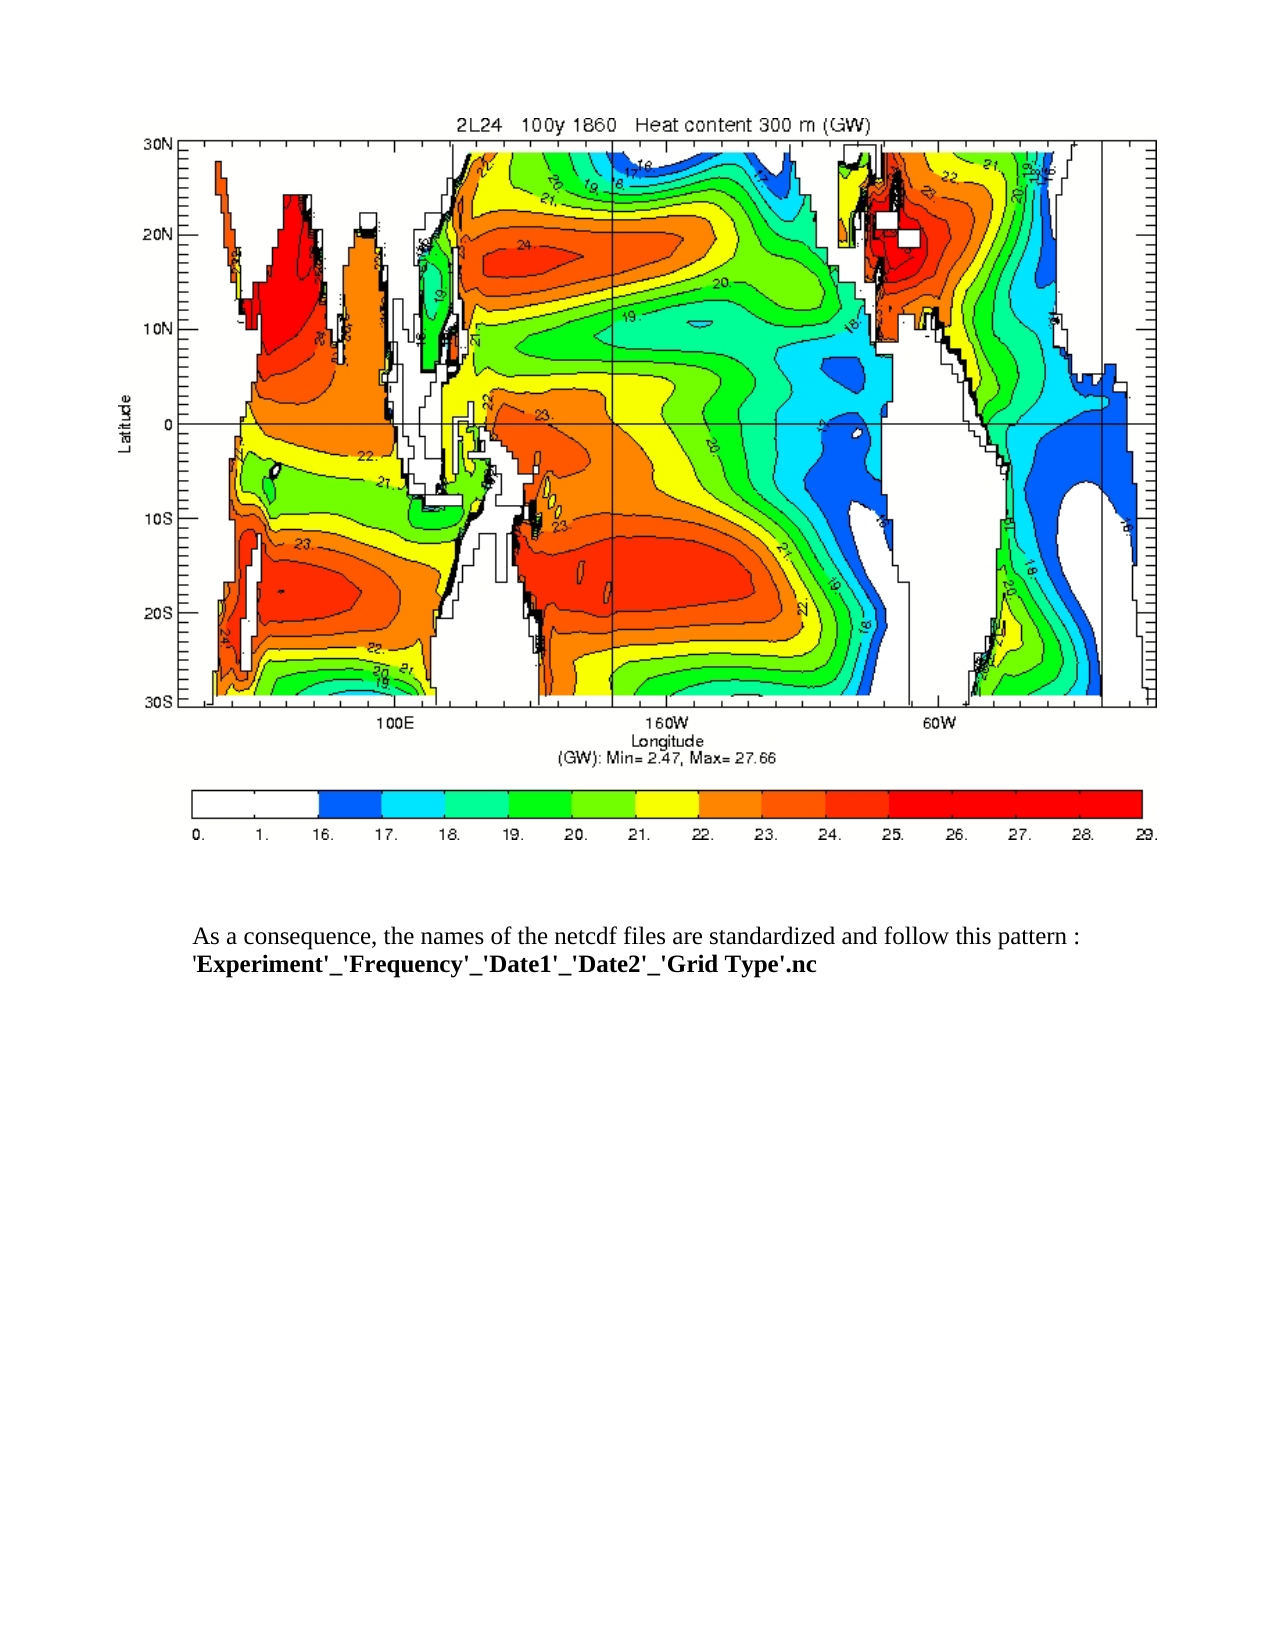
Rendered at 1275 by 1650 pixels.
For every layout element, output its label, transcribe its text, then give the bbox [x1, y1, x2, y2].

picture [118, 118, 1157, 840]
text As a consequence, the names of the netcdf files are standardized and follow this pattern : [118, 922, 1157, 950]
text 'Experiment'_'Frequency'_'Date1'_'Date2'_'Grid Type'.nc [118, 950, 1157, 978]
